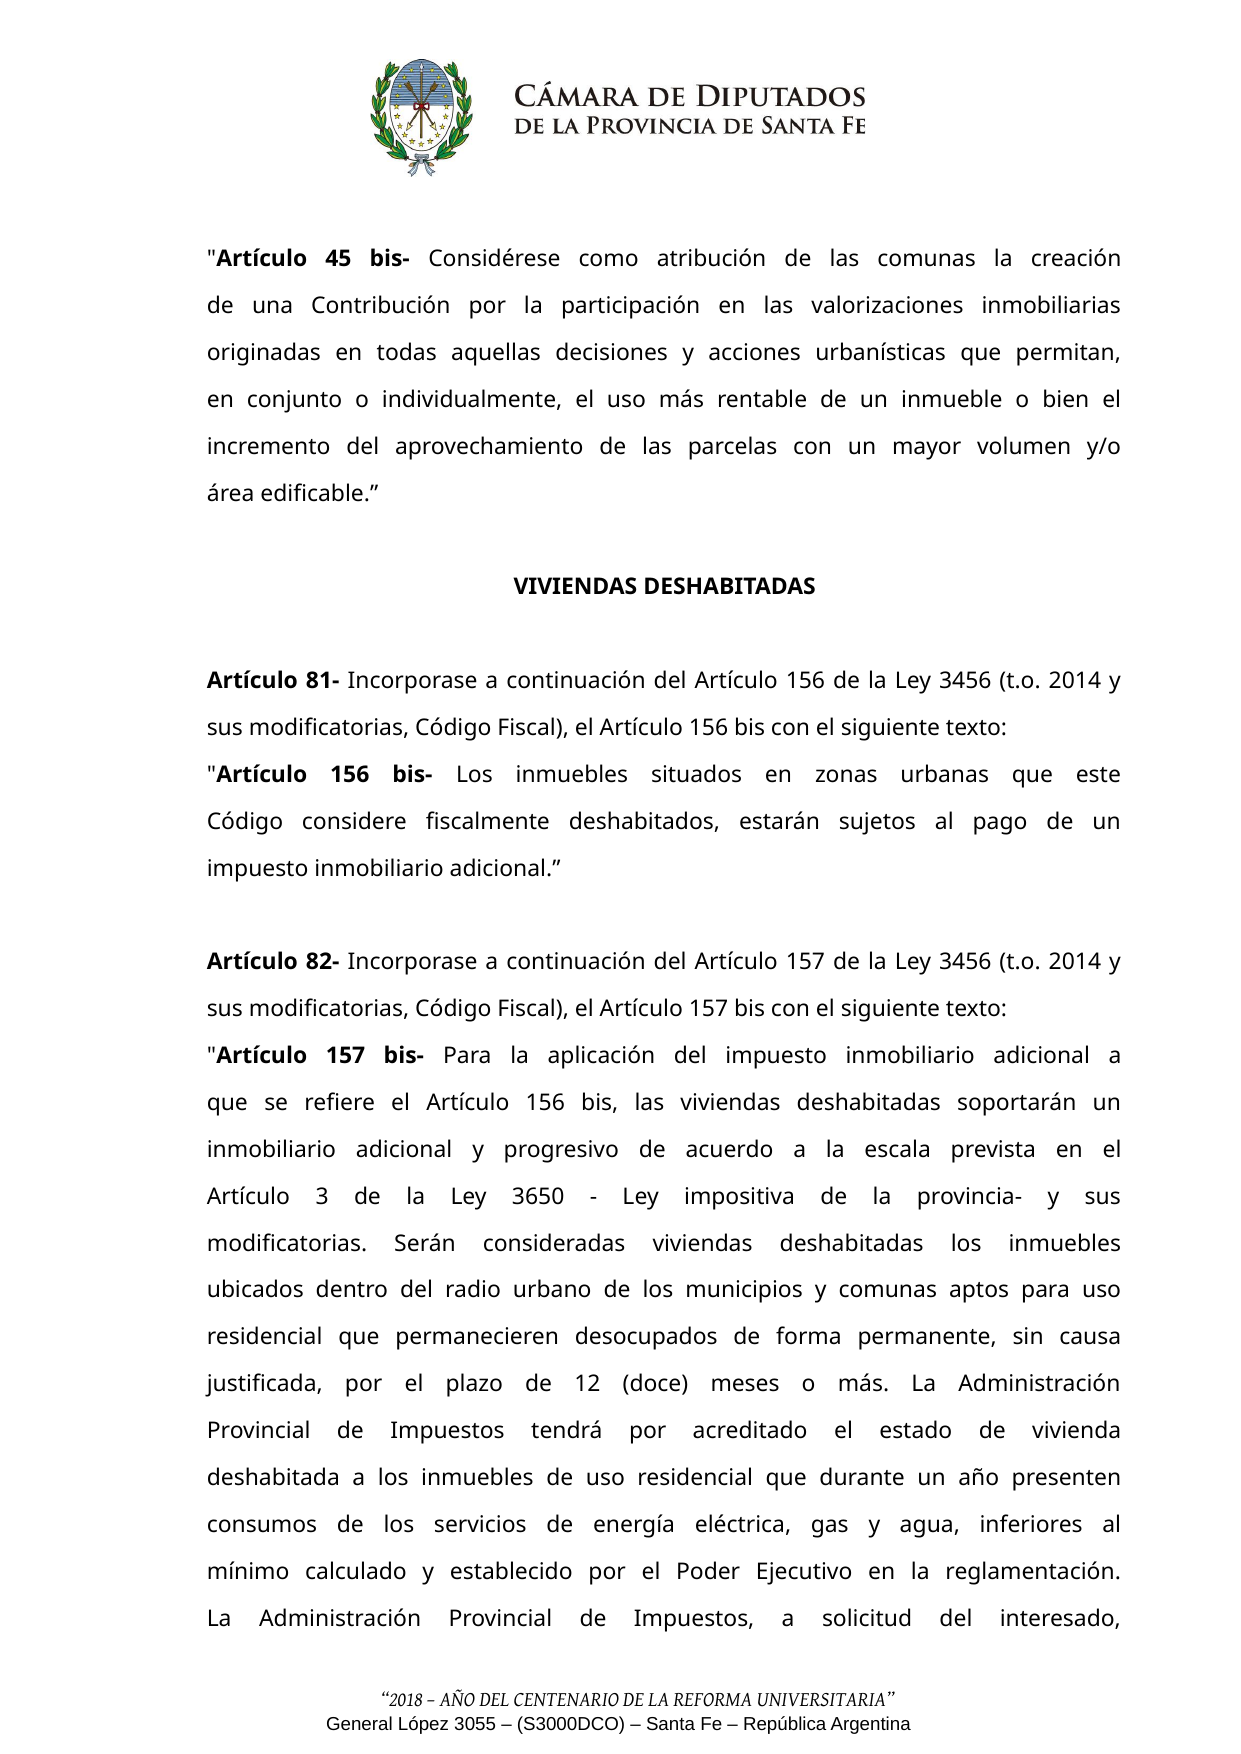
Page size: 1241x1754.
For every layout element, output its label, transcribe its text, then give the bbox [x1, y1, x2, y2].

text Artículo 81- Incorporase a continuación del Artículo 156 de la Ley 3456 (t.o. 2014 y sus modificatorias, Código Fiscal), el Artículo 156 bis con el siguiente texto: [207, 664, 1122, 742]
text Artículo 82- Incorporase a continuación del Artículo 157 de la Ley 3456 (t.o. 2014 y sus modificatorias, Código Fiscal), el Artículo 157 bis con el siguiente texto: [207, 945, 1122, 1023]
text "Artículo 157 bis- Para la aplicación del impuesto inmobiliario adicional a que se refiere el Artículo 156 bis, las viviendas deshabitadas soportarán un inmobiliario adicional y progresivo de acuerdo a la escala prevista en el Artículo 3 de la Ley 3650 - Ley impositiva de la provincia- y sus modificatorias. Serán consideradas viviendas deshabitadas los inmuebles ubicados dentro del radio urbano de los municipios y comunas aptos para uso residencial que permanecieren desocupados de forma permanente, sin causa justificada, por el plazo de 12 (doce) meses o más. La Administración Provincial de Impuestos tendrá por acreditado el estado de vivienda deshabitada a los inmuebles de uso residencial que durante un año presenten consumos de los servicios de energía eléctrica, gas y agua, inferiores al mínimo calculado y establecido por el Poder Ejecutivo en la reglamentación. La Administración Provincial de Impuestos, a solicitud del interesado, [207, 1039, 1122, 1633]
text "Artículo 45 bis- Considérese como atribución de las comunas la creación de una Contribución por la participación en las valorizaciones inmobiliarias originadas en todas aquellas decisiones y acciones urbanísticas que permitan, en conjunto o individualmente, el uso más rentable de un inmueble o bien el incremento del aprovechamiento de las parcelas con un mayor volumen y/o área edificable.” [207, 242, 1122, 508]
text VIVIENDAS DESHABITADAS [207, 570, 1122, 602]
text "Artículo 156 bis- Los inmuebles situados en zonas urbanas que este Código considere fiscalmente deshabitados, estarán sujetos al pago de un impuesto inmobiliario adicional.” [207, 758, 1122, 883]
picture [370, 59, 866, 181]
